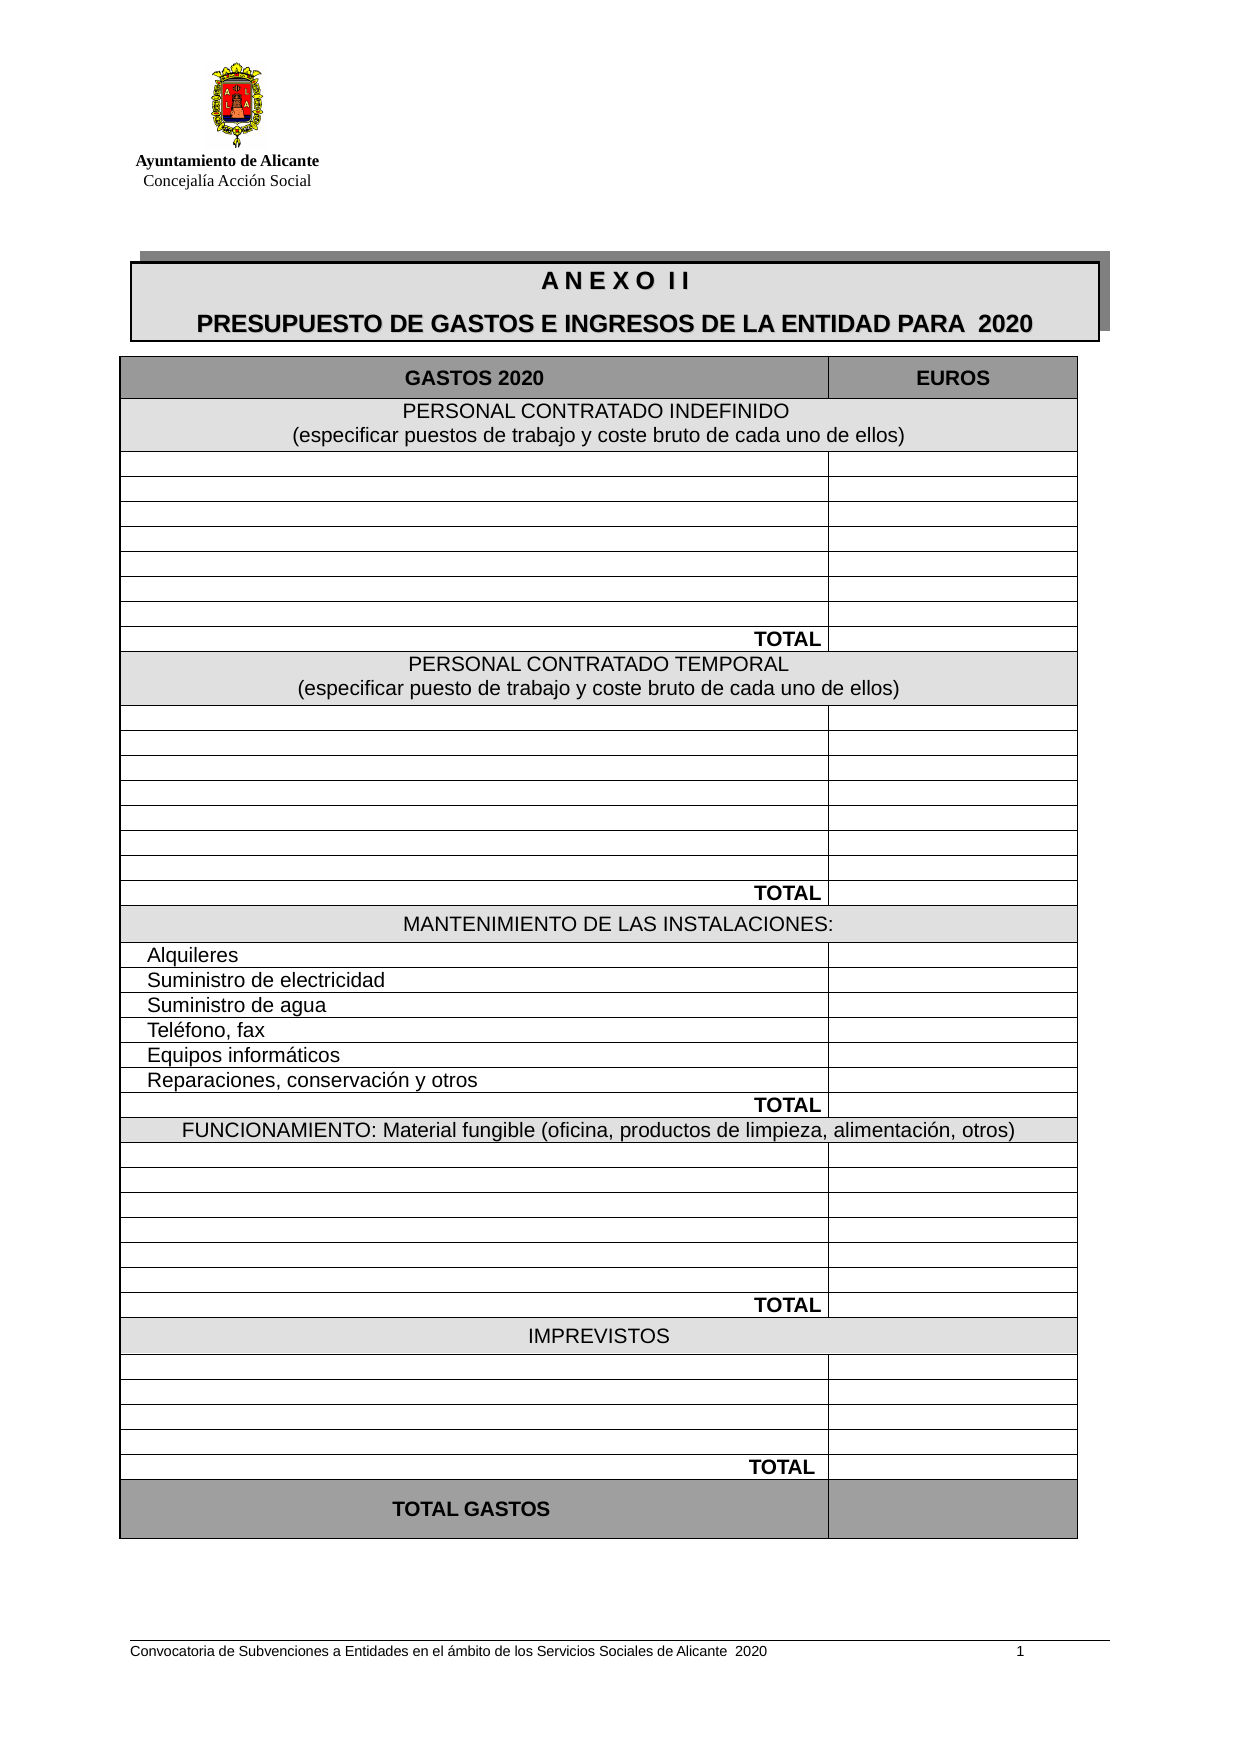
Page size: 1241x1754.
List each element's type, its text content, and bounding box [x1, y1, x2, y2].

table_cell [829, 756, 1077, 780]
table_cell IMPREVISTOS [121, 1318, 1077, 1353]
table_cell [121, 706, 828, 730]
table_cell [829, 943, 1077, 967]
table_cell [829, 856, 1077, 880]
table_cell [121, 756, 828, 780]
table_cell [829, 1018, 1077, 1042]
table_cell [121, 1193, 828, 1217]
table_cell [829, 1168, 1077, 1192]
table_cell [829, 1293, 1077, 1317]
table_cell [829, 477, 1077, 501]
table_cell [829, 1068, 1077, 1092]
table_cell Equipos informáticos [121, 1043, 828, 1067]
table_cell [829, 527, 1077, 551]
table_cell MANTENIMIENTO DE LAS INSTALACIONES: [121, 906, 1077, 942]
table_cell [829, 706, 1077, 730]
table_cell [121, 831, 828, 855]
table_cell [121, 552, 828, 576]
table_header GASTOS 2020 [121, 357, 828, 398]
table_cell [829, 1480, 1077, 1538]
table_cell [121, 1243, 828, 1267]
table_cell [121, 1268, 828, 1292]
table_cell Alquileres [121, 943, 828, 967]
table_cell [829, 1355, 1077, 1378]
table_cell TOTAL [121, 881, 828, 905]
table_cell TOTAL [121, 627, 828, 651]
table_cell [829, 781, 1077, 805]
table_cell [121, 1218, 828, 1242]
table_cell [121, 1143, 828, 1167]
table_cell [829, 1093, 1077, 1117]
table_cell PERSONAL CONTRATADO TEMPORAL (especificar puesto de trabajo y coste bruto de cada uno de ellos) [121, 652, 1077, 705]
table_cell [121, 477, 828, 501]
table_cell Teléfono, fax [121, 1018, 828, 1042]
table_cell [829, 731, 1077, 755]
table_cell PERSONAL CONTRATADO INDEFINIDO (especificar puestos de trabajo y coste bruto de cada uno de ellos) [121, 399, 1077, 451]
table_cell [829, 1380, 1077, 1403]
table_cell TOTAL [121, 1455, 828, 1478]
table_cell TOTAL [121, 1093, 828, 1117]
table_cell [829, 993, 1077, 1017]
table_cell [829, 1405, 1077, 1428]
table_cell TOTAL GASTOS [121, 1480, 828, 1538]
table_cell [121, 502, 828, 526]
text PRESUPUESTO DE GASTOS E INGRESOS DE LA ENTIDAD PARA 2020 [132, 305, 1098, 340]
table_cell [121, 527, 828, 551]
table_cell [829, 452, 1077, 476]
table_cell [121, 1430, 828, 1453]
table_cell [121, 731, 828, 755]
table_cell [121, 856, 828, 880]
table_cell Suministro de agua [121, 993, 828, 1017]
table_cell [121, 806, 828, 830]
table_cell [121, 602, 828, 626]
table_cell Reparaciones, conservación y otros [121, 1068, 828, 1092]
table_cell FUNCIONAMIENTO: Material fungible (oficina, productos de limpieza, alimentación, otros) [121, 1118, 1077, 1142]
table_cell TOTAL [121, 1293, 828, 1317]
table_header EUROS [829, 357, 1077, 398]
table_cell [121, 1380, 828, 1403]
table_cell [829, 1043, 1077, 1067]
table_cell [829, 968, 1077, 992]
table_cell [829, 806, 1077, 830]
table_cell [829, 1218, 1077, 1242]
table_cell [829, 1143, 1077, 1167]
table_cell [121, 781, 828, 805]
table_cell [829, 1243, 1077, 1267]
table_cell [121, 452, 828, 476]
table_cell [829, 831, 1077, 855]
table_cell [829, 881, 1077, 905]
table_cell [829, 502, 1077, 526]
text A N E X O I I [132, 264, 1098, 294]
table_cell [829, 602, 1077, 626]
table_cell [829, 627, 1077, 651]
table_cell [121, 1405, 828, 1428]
table_cell [829, 1193, 1077, 1217]
table_cell [829, 1268, 1077, 1292]
table_cell [829, 577, 1077, 601]
table_cell [829, 552, 1077, 576]
table_cell [121, 1355, 828, 1378]
table_cell [121, 1168, 828, 1192]
table_cell Suministro de electricidad [121, 968, 828, 992]
table_cell [121, 577, 828, 601]
table_cell [829, 1455, 1077, 1478]
table_cell [829, 1430, 1077, 1453]
